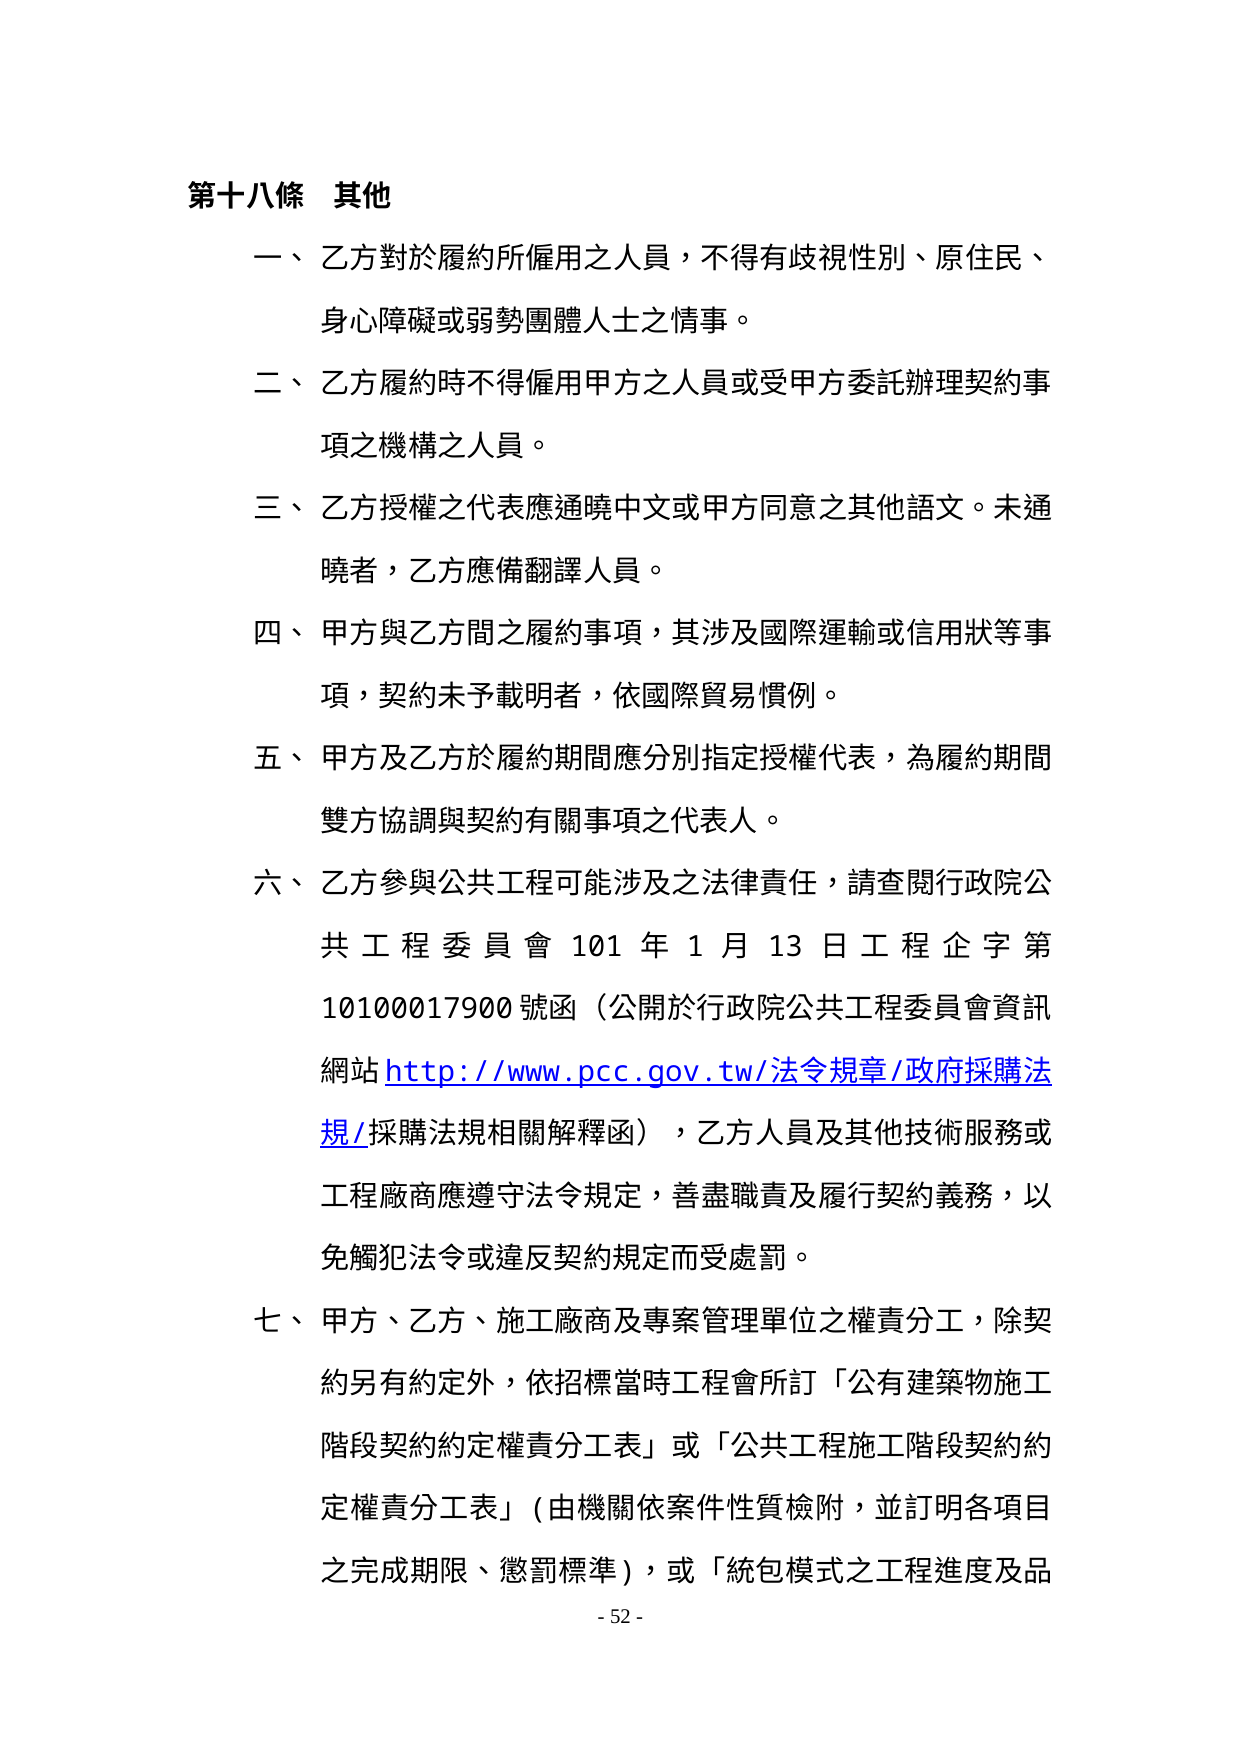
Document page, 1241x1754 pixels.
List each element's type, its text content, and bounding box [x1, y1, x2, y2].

list 甲方及乙方於履約期間應分別指定授權代表，為履約期間雙方協調與契約有關事項之代表人。 [253, 714, 1053, 839]
list 乙方對於履約所僱用之人員，不得有歧視性別、原住民、身心障礙或弱勢團體人士之情事。 [253, 214, 1053, 339]
list 甲方與乙方間之履約事項，其涉及國際運輸或信用狀等事項，契約未予載明者，依國際貿易慣例。 [253, 589, 1053, 714]
list 乙方參與公共工程可能涉及之法律責任，請查閱行政院公共工程委員會101年1月13日工程企字第10100017900號函（公開於行政院公共工程委員會資訊網站http://www.pcc.gov.tw/法令規章/政府採購法規/採購法規相關解釋函），乙方人員及其他技術服務或工程廠商應遵守法令規定，善盡職責及履行契約義務，以免觸犯法令或違反契約規定而受處罰。 [253, 839, 1053, 1277]
list 甲方、乙方、施工廠商及專案管理單位之權責分工，除契約另有約定外，依招標當時工程會所訂「公有建築物施工階段契約約定權責分工表」或「公共工程施工階段契約約定權責分工表」(由機關依案件性質檢附，並訂明各項目之完成期限、懲罰標準)，或「統包模式之工程進度及品 [253, 1277, 1053, 1589]
list 乙方授權之代表應通曉中文或甲方同意之其他語文。未通曉者，乙方應備翻譯人員。 [253, 464, 1053, 589]
text 第十八條 其他 [187, 152, 1053, 214]
list 乙方履約時不得僱用甲方之人員或受甲方委託辦理契約事項之機構之人員。 [253, 339, 1053, 464]
